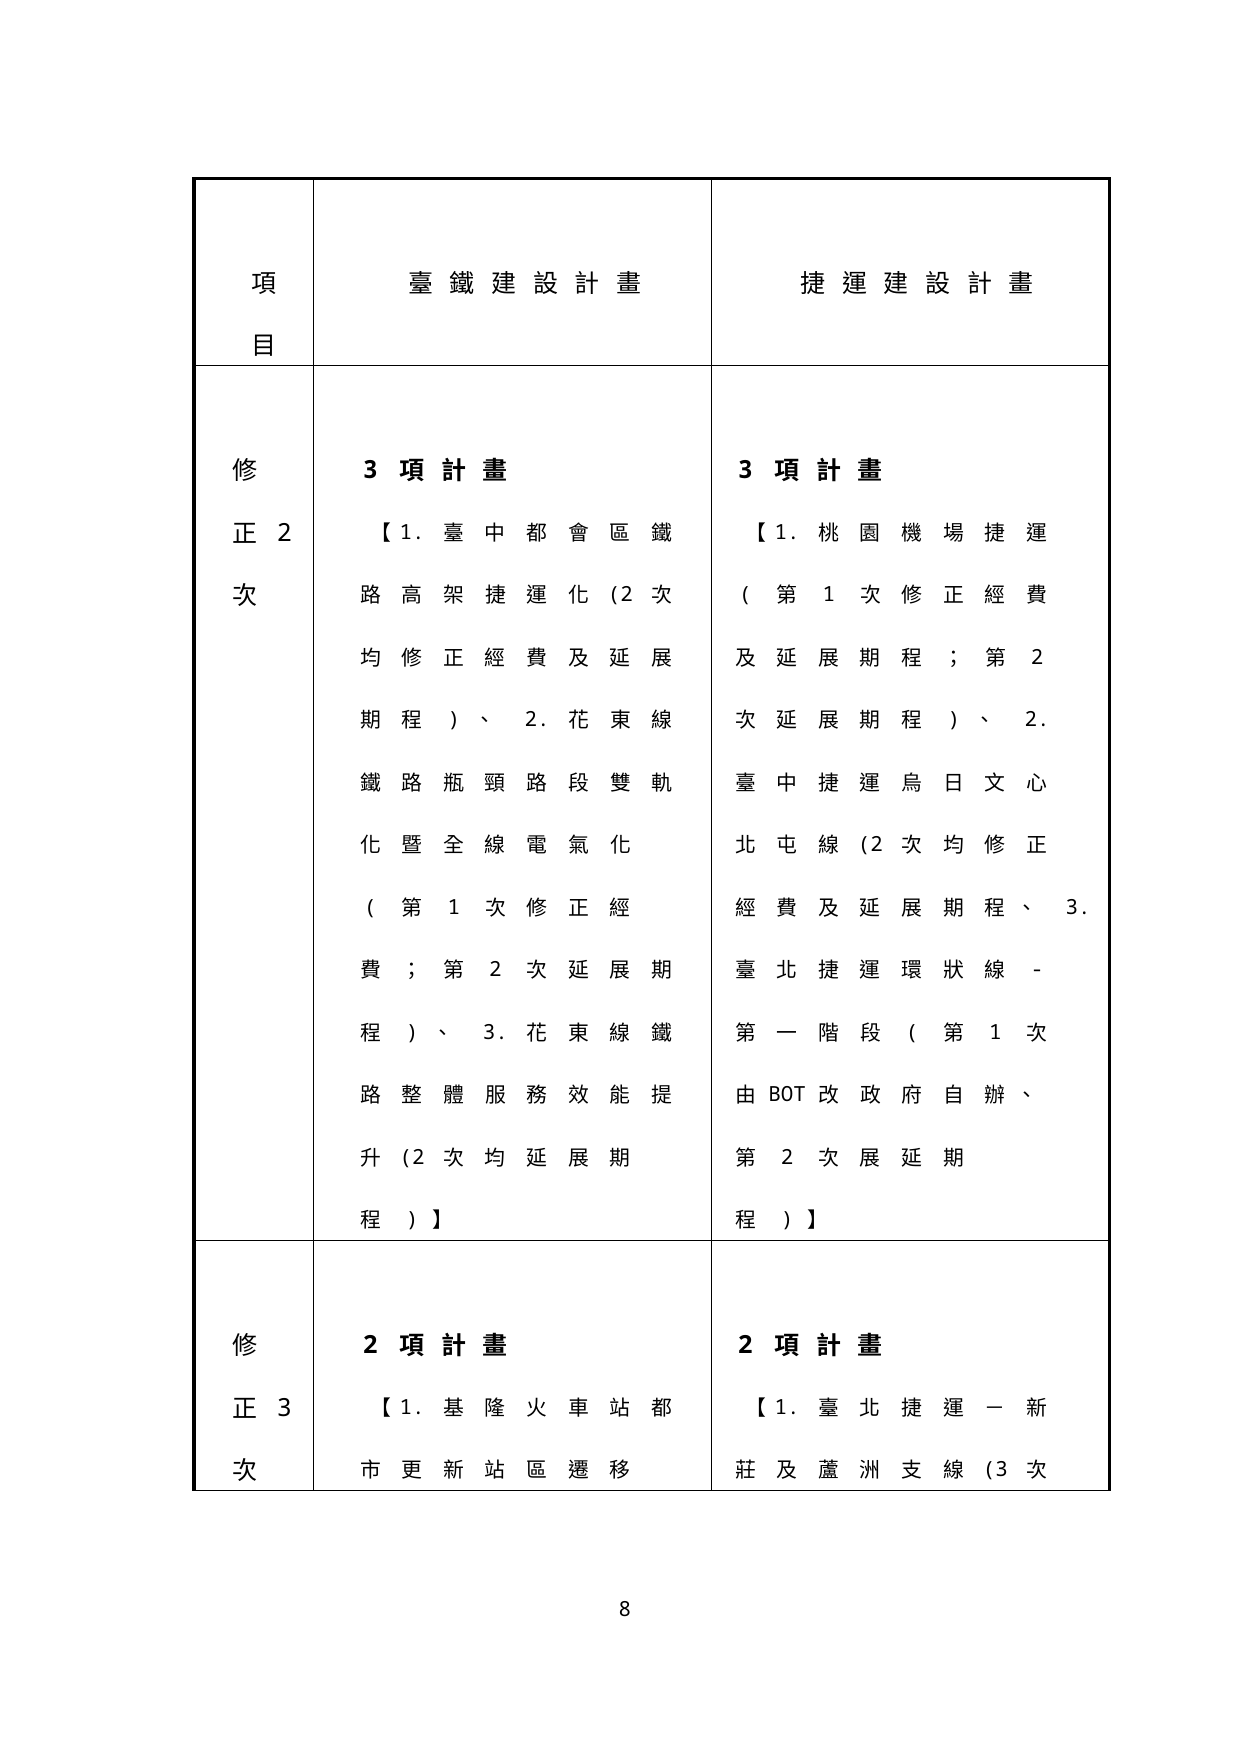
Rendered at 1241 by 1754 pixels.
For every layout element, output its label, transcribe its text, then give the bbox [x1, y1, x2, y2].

table_cell 3項計畫 【1.桃園機場捷運(第1次修正經費及延展期程；第2次延展期程)、2.臺中捷運烏日文心北屯線(2次均修正經費及延展期程、3.臺北捷運環狀線-第一階段(第1次由BOT改政府自辦、第2次展延期程)】 [712, 366, 1108, 1240]
table_header 項目 [196, 180, 313, 365]
table_header 捷運建設計畫 [712, 180, 1108, 365]
table_cell 修正3次 [196, 1241, 313, 1490]
table_cell 2項計畫 【1.基隆火車站都市更新站區遷移 [314, 1241, 711, 1490]
table_cell 2項計畫 【1.臺北捷運－新莊及蘆洲支線(3次 [712, 1241, 1108, 1490]
table_cell 3項計畫 【1.臺中都會區鐵路高架捷運化(2次均修正經費及延展期程)、2.花東線鐵路瓶頸路段雙軌化暨全線電氣化(第1次修正經費；第2次延展期程)、3.花東線鐵路整體服務效能提升(2次均延展期程)】 [314, 366, 711, 1240]
table_cell 修正2次 [196, 366, 313, 1240]
table_header 臺鐵建設計畫 [314, 180, 711, 365]
